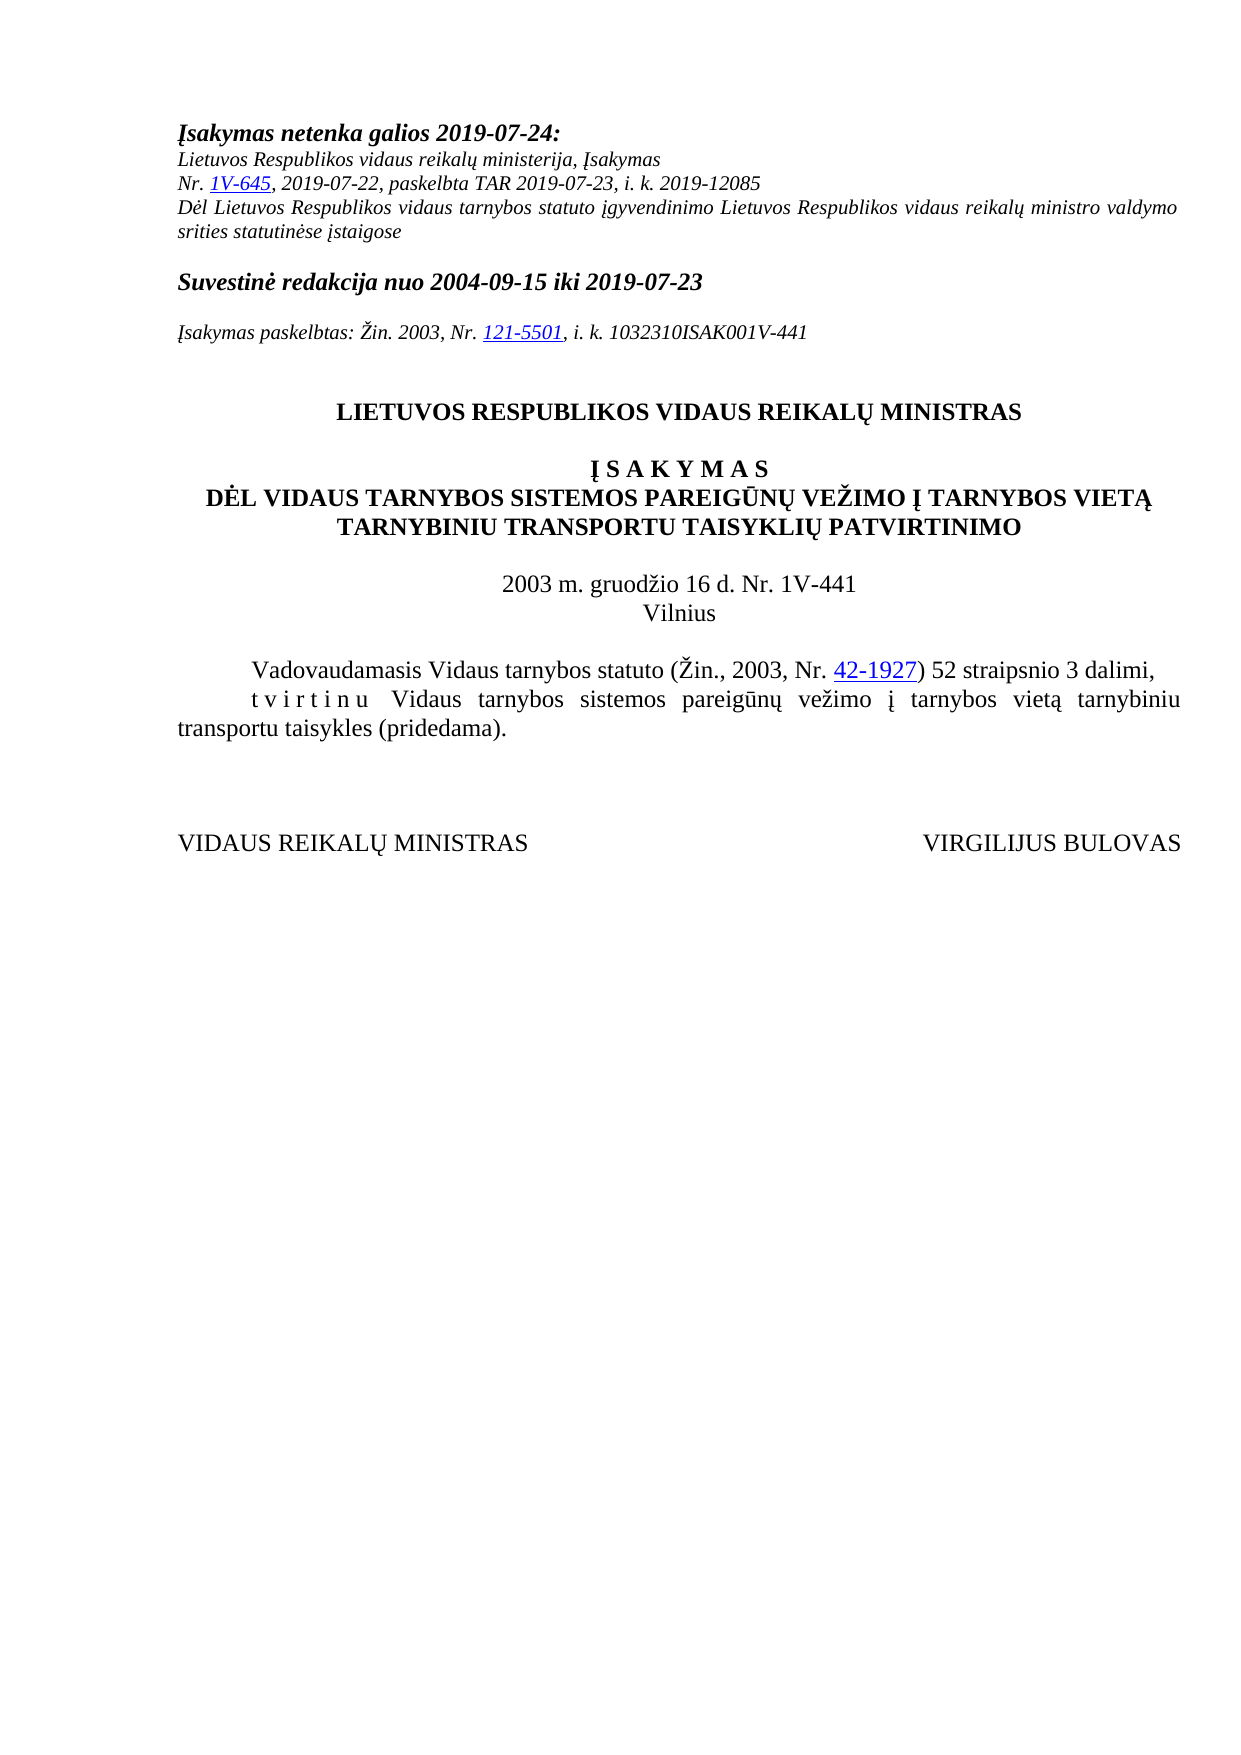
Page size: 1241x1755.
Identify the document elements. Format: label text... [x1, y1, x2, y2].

text Įsakymas netenka galios 2019-07-24: [177, 118, 1181, 147]
text LIETUVOS RESPUBLIKOS VIDAUS REIKALŲ MINISTRAS [177, 397, 1181, 426]
text DĖL VIDAUS TARNYBOS SISTEMOS PAREIGŪNŲ VEŽIMO Į TARNYBOS VIETĄ TARNYBINIU TRANSPORTU TAISYKLIŲ PATVIRTINIMO [177, 483, 1181, 541]
text Į S A K Y M A S [177, 454, 1181, 483]
text Nr. 1V-645, 2019-07-22, paskelbta TAR 2019-07-23, i. k. 2019-12085 [177, 171, 1181, 195]
text Suvestinė redakcija nuo 2004-09-15 iki 2019-07-23 [177, 267, 1181, 296]
text Lietuvos Respublikos vidaus reikalų ministerija, Įsakymas [177, 147, 1181, 171]
text 2003 m. gruodžio 16 d. Nr. 1V-441 [177, 569, 1181, 598]
text Vilnius [177, 598, 1181, 627]
text tvirtinu Vidaus tarnybos sistemos pareigūnų vežimo į tarnybos vietą tarnybiniu transportu taisykles (pridedama). [177, 684, 1181, 742]
text Dėl Lietuvos Respublikos vidaus tarnybos statuto įgyvendinimo Lietuvos Respublikos vidaus reikalų ministro valdymo srities statutinėse įstaigose [177, 195, 1181, 243]
text Vidaus reikalų ministras Virgilijus Bulovas [177, 828, 1181, 857]
text Įsakymas paskelbtas: Žin. 2003, Nr. 121-5501, i. k. 1032310ISAK001V-441 [177, 320, 1181, 344]
text Vadovaudamasis Vidaus tarnybos statuto (Žin., 2003, Nr. 42-1927) 52 straipsnio 3 dalimi, [177, 656, 1181, 684]
